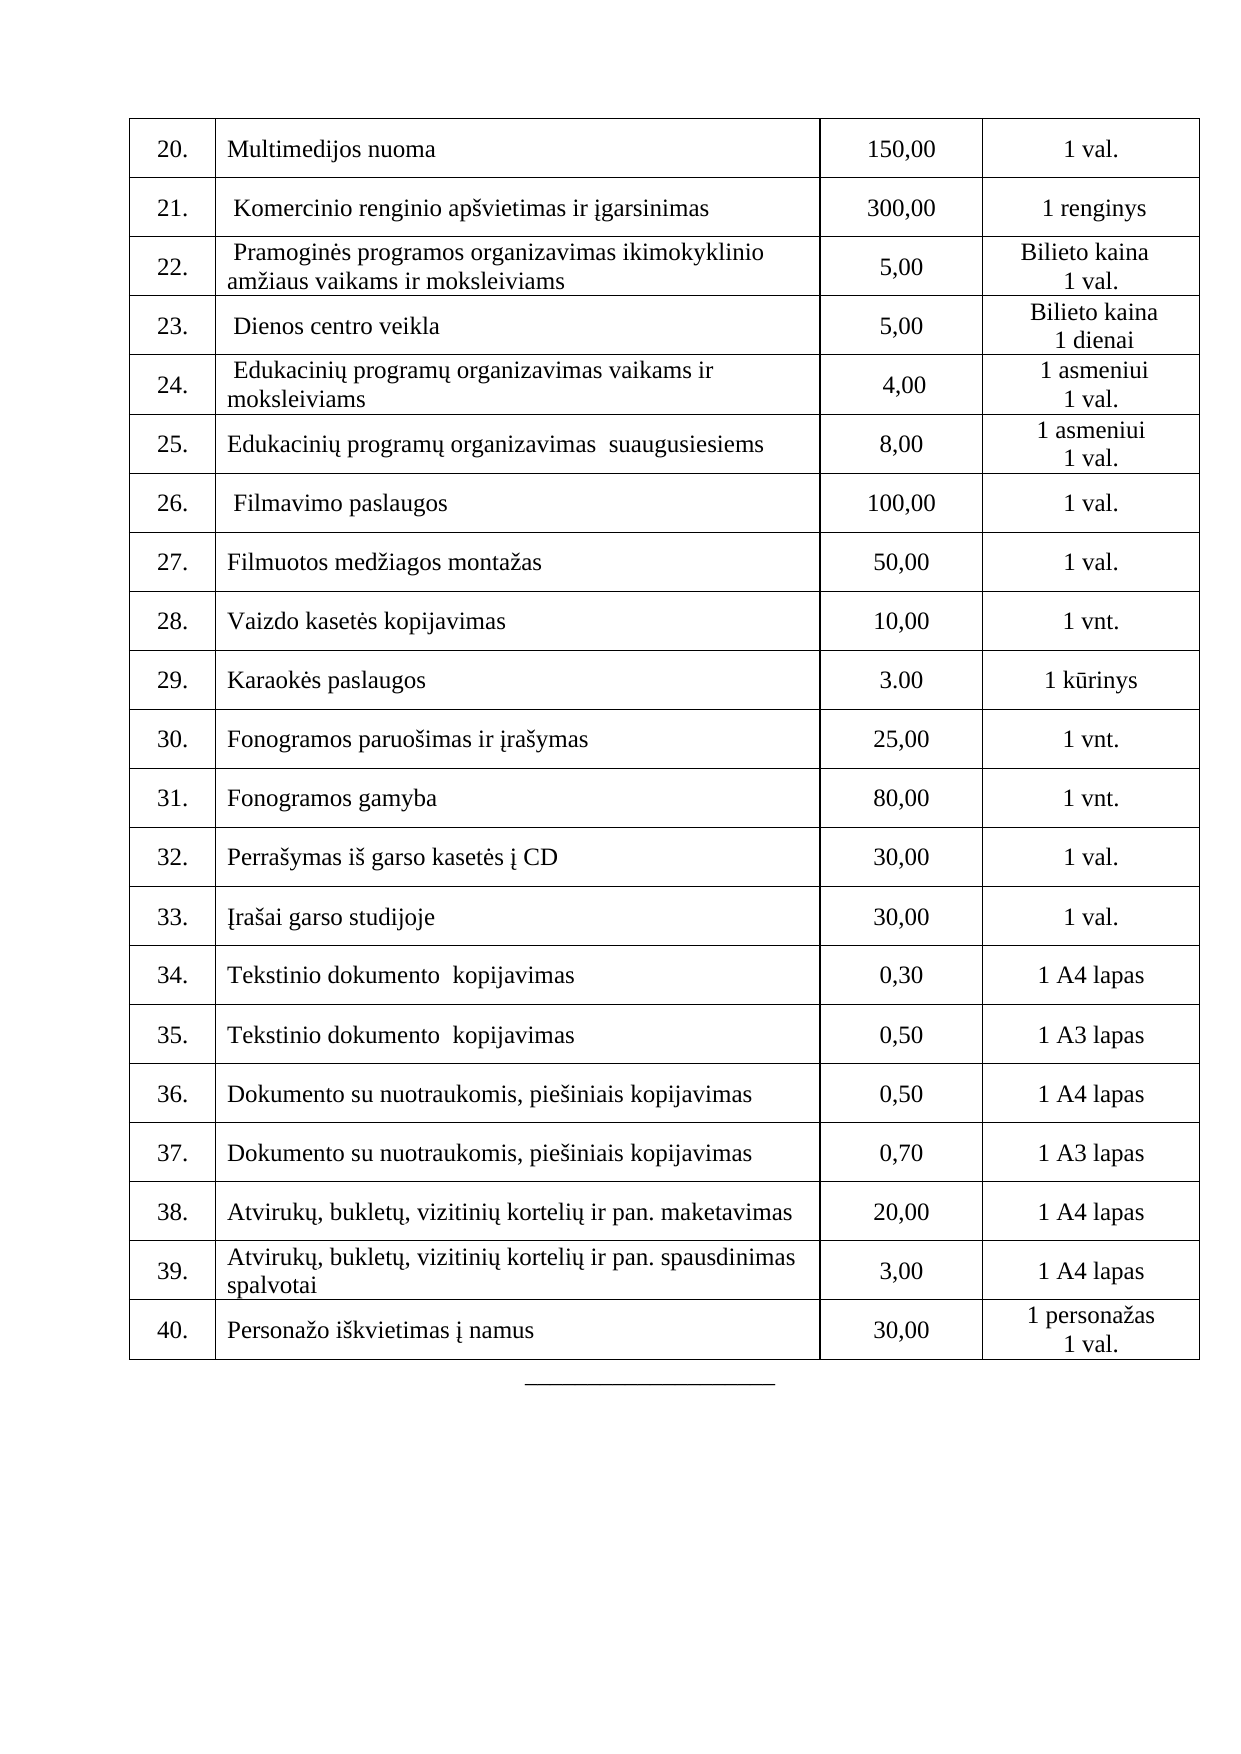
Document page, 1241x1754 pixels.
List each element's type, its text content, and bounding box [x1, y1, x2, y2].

table_cell 100,00 [821, 474, 982, 532]
table_cell 30. [130, 710, 215, 768]
table_cell Dienos centro veikla [216, 296, 819, 354]
text ____________________ [118, 1359, 1181, 1388]
table_cell 1 A3 lapas [983, 1123, 1199, 1181]
table_cell 1 vnt. [983, 592, 1199, 650]
table_cell 1 A4 lapas [983, 1241, 1199, 1299]
table_cell 1 A4 lapas [983, 1182, 1199, 1240]
table_cell 39. [130, 1241, 215, 1299]
table_cell 21. [130, 178, 215, 236]
table_cell 1 asmeniui 1 val. [983, 355, 1199, 413]
table_cell 4,00 [821, 355, 982, 413]
table_cell 40. [130, 1300, 215, 1358]
table_cell 8,00 [821, 415, 982, 472]
table_cell Edukacinių programų organizavimas suaugusiesiems [216, 415, 819, 472]
table_cell 32. [130, 828, 215, 886]
table_cell 5,00 [821, 237, 982, 295]
table_cell 24. [130, 355, 215, 413]
table_cell 1 vnt. [983, 769, 1199, 827]
table_cell 38. [130, 1182, 215, 1240]
table_cell 30,00 [821, 1300, 982, 1358]
table_cell 1 vnt. [983, 710, 1199, 768]
table_cell 30,00 [821, 828, 982, 886]
table_cell 1 A3 lapas [983, 1005, 1199, 1063]
table_cell Komercinio renginio apšvietimas ir įgarsinimas [216, 178, 819, 236]
table_cell 1 asmeniui 1 val. [983, 415, 1199, 472]
table_cell Tekstinio dokumento kopijavimas [216, 1005, 819, 1063]
table_cell 1 A4 lapas [983, 1064, 1199, 1122]
table_cell 3,00 [821, 1241, 982, 1299]
table_cell Bilieto kaina 1 dienai [983, 296, 1199, 354]
table_cell 1 val. [983, 474, 1199, 532]
table_cell 1 val. [983, 533, 1199, 591]
table_cell 0,30 [821, 946, 982, 1004]
table_cell 1 kūrinys [983, 651, 1199, 709]
table_cell 20. [130, 119, 215, 177]
table_cell Atvirukų, bukletų, vizitinių kortelių ir pan. maketavimas [216, 1182, 819, 1240]
table_cell 1 val. [983, 119, 1199, 177]
table_cell 25,00 [821, 710, 982, 768]
table_cell 1 A4 lapas [983, 946, 1199, 1004]
table_cell 1 val. [983, 887, 1199, 945]
table_cell Fonogramos gamyba [216, 769, 819, 827]
table_cell Pramoginės programos organizavimas ikimokyklinio amžiaus vaikams ir moksleiviams [216, 237, 819, 295]
table_cell 1 renginys [983, 178, 1199, 236]
table_cell 33. [130, 887, 215, 945]
table_cell 31. [130, 769, 215, 827]
table_cell 80,00 [821, 769, 982, 827]
table_cell 10,00 [821, 592, 982, 650]
table_cell 23. [130, 296, 215, 354]
table_cell Atvirukų, bukletų, vizitinių kortelių ir pan. spausdinimas spalvotai [216, 1241, 819, 1299]
table_cell 25. [130, 415, 215, 472]
table_cell 28. [130, 592, 215, 650]
table_cell 150,00 [821, 119, 982, 177]
table_cell Vaizdo kasetės kopijavimas [216, 592, 819, 650]
table_cell Filmuotos medžiagos montažas [216, 533, 819, 591]
table_cell 34. [130, 946, 215, 1004]
table_cell Karaokės paslaugos [216, 651, 819, 709]
table_cell 300,00 [821, 178, 982, 236]
table_cell 50,00 [821, 533, 982, 591]
table_cell 26. [130, 474, 215, 532]
table_cell Edukacinių programų organizavimas vaikams ir moksleiviams [216, 355, 819, 413]
table_cell 22. [130, 237, 215, 295]
table_cell 1 val. [983, 828, 1199, 886]
table_cell Tekstinio dokumento kopijavimas [216, 946, 819, 1004]
table_cell 3.00 [821, 651, 982, 709]
table_cell Multimedijos nuoma [216, 119, 819, 177]
table_cell Bilieto kaina 1 val. [983, 237, 1199, 295]
table_cell 29. [130, 651, 215, 709]
table_cell Filmavimo paslaugos [216, 474, 819, 532]
table_cell 30,00 [821, 887, 982, 945]
table_cell 27. [130, 533, 215, 591]
table_cell 0,50 [821, 1064, 982, 1122]
table_cell 0,70 [821, 1123, 982, 1181]
table_cell 1 personažas 1 val. [983, 1300, 1199, 1358]
table_cell Dokumento su nuotraukomis, piešiniais kopijavimas [216, 1123, 819, 1181]
table_cell 5,00 [821, 296, 982, 354]
table_cell 20,00 [821, 1182, 982, 1240]
table_cell 0,50 [821, 1005, 982, 1063]
table_cell Perrašymas iš garso kasetės į CD [216, 828, 819, 886]
table_cell Personažo iškvietimas į namus [216, 1300, 819, 1358]
table_cell 35. [130, 1005, 215, 1063]
table_cell Įrašai garso studijoje [216, 887, 819, 945]
table_cell Dokumento su nuotraukomis, piešiniais kopijavimas [216, 1064, 819, 1122]
table_cell 37. [130, 1123, 215, 1181]
table_cell 36. [130, 1064, 215, 1122]
table_cell Fonogramos paruošimas ir įrašymas [216, 710, 819, 768]
